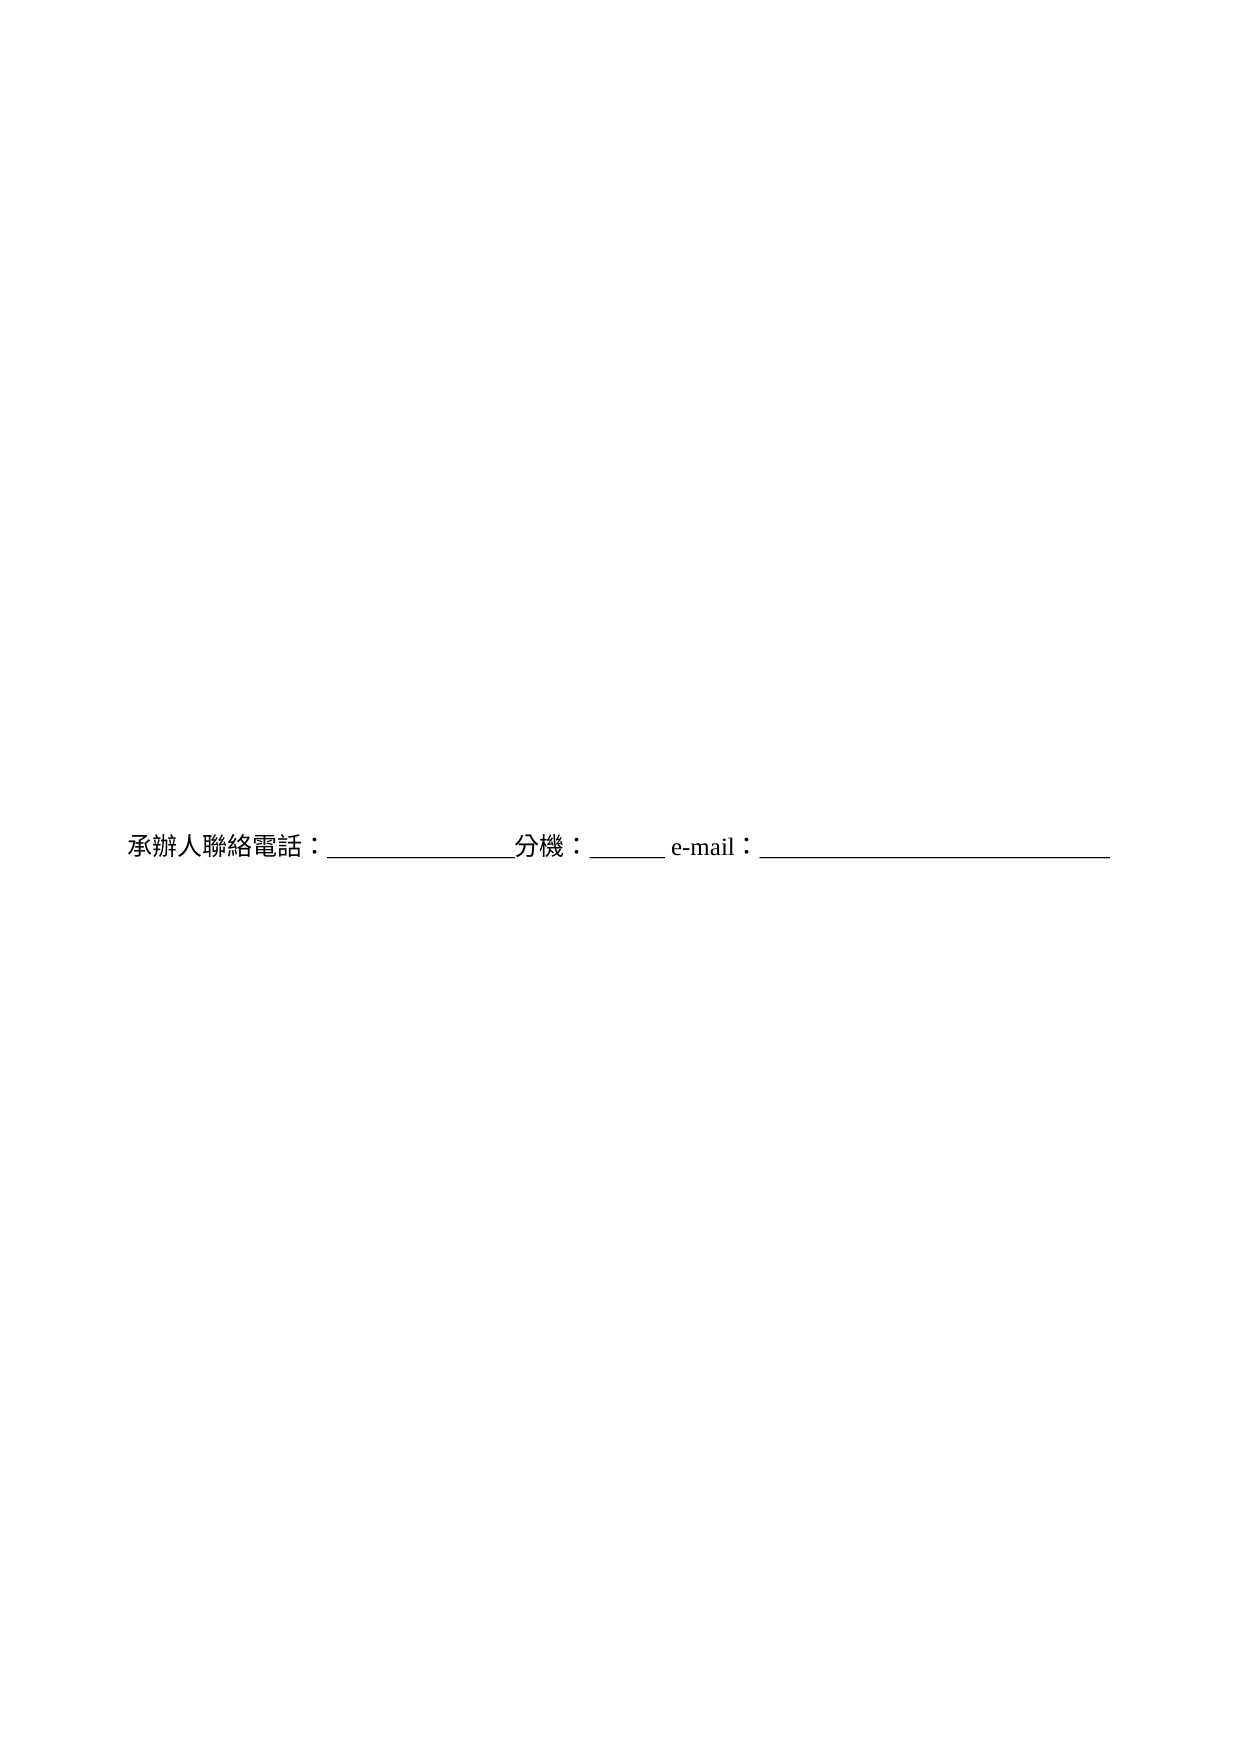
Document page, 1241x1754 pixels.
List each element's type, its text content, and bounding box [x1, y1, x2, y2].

text 承辦人聯絡電話：_______________分機：______ e-mail：____________________________ [127, 826, 1128, 863]
